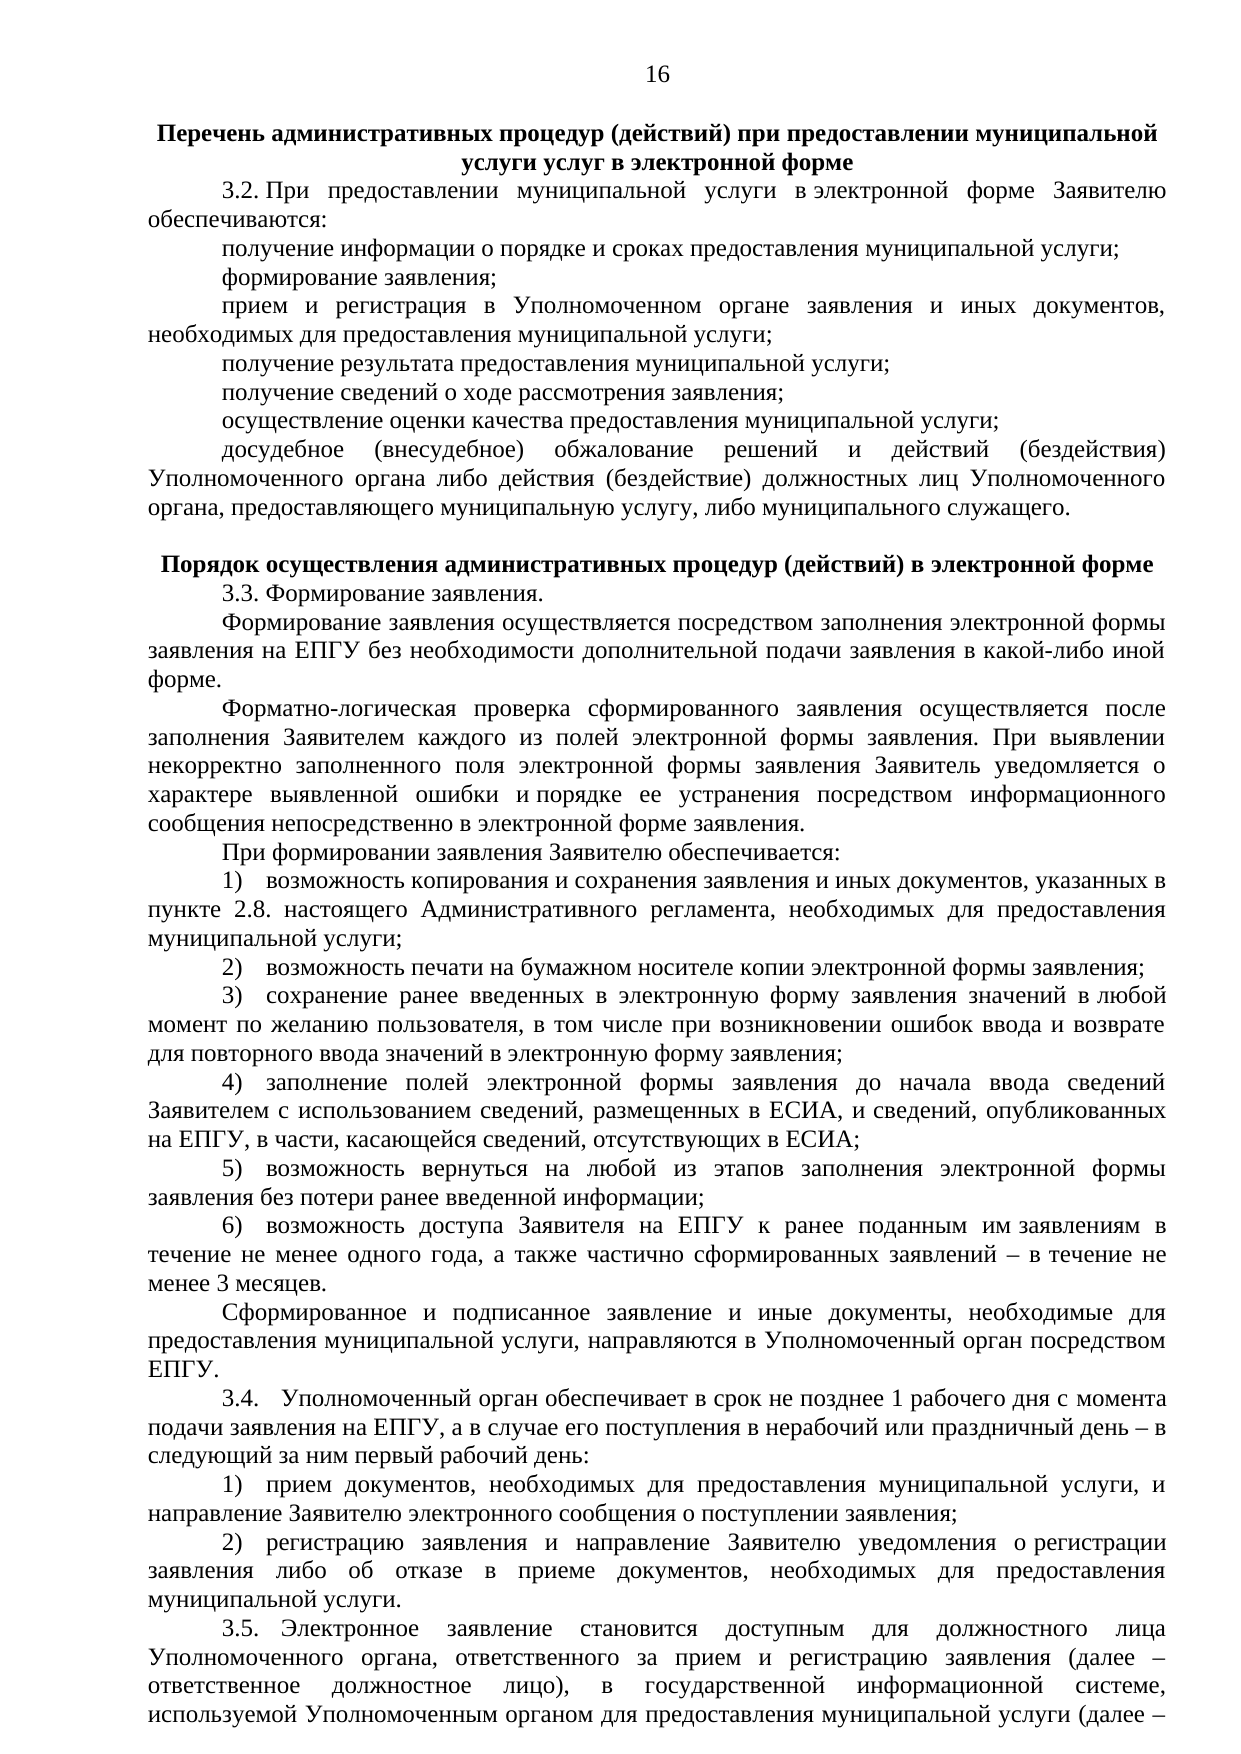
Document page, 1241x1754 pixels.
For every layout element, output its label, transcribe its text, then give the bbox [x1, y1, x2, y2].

list прием документов, необходимых для предоставления муниципальной услуги, и направление Заявителю электронного сообщения о поступлении заявления; [148, 1469, 1167, 1527]
list возможность вернуться на любой из этапов заполнения электронной формы заявления без потери ранее введенной информации; [148, 1153, 1167, 1211]
text Сформированное и подписанное заявление и иные документы, необходимые для предоставления муниципальной услуги, направляются в Уполномоченный орган посредством ЕПГУ. [148, 1297, 1167, 1383]
text 3.5. Электронное заявление становится доступным для должностного лица Уполномоченного органа, ответственного за прием и регистрацию заявления (далее – ответственное должностное лицо), в государственной информационной системе, используемой Уполномоченным органом для предоставления муниципальной услуги (далее – [148, 1613, 1167, 1728]
list заполнение полей электронной формы заявления до начала ввода сведений Заявителем с использованием сведений, размещенных в ЕСИА, и сведений, опубликованных на ЕПГУ, в части, касающейся сведений, отсутствующих в ЕСИА; [148, 1067, 1167, 1153]
text прием и регистрация в Уполномоченном органе заявления и иных документов, необходимых для предоставления муниципальной услуги; [148, 291, 1167, 348]
text При формировании заявления Заявителю обеспечивается: [148, 837, 1167, 866]
list сохранение ранее введенных в электронную форму заявления значений в любой момент по желанию пользователя, в том числе при возникновении ошибок ввода и возврате для повторного ввода значений в электронную форму заявления; [148, 981, 1167, 1067]
text 3.4. Уполномоченный орган обеспечивает в срок не позднее 1 рабочего дня с момента подачи заявления на ЕПГУ, а в случае его поступления в нерабочий или праздничный день – в следующий за ним первый рабочий день: [148, 1383, 1167, 1469]
list регистрацию заявления и направление Заявителю уведомления о регистрации заявления либо об отказе в приеме документов, необходимых для предоставления муниципальной услуги. [148, 1527, 1167, 1613]
text формирование заявления; [148, 262, 1167, 291]
text досудебное (внесудебное) обжалование решений и действий (бездействия) Уполномоченного органа либо действия (бездействие) должностных лиц Уполномоченного органа, предоставляющего муниципальную услугу, либо муниципального служащего. [148, 434, 1167, 521]
text получение сведений о ходе рассмотрения заявления; [148, 377, 1167, 406]
text 3.2. При предоставлении муниципальной услуги в электронной форме Заявителю обеспечиваются: [148, 176, 1167, 233]
list возможность печати на бумажном носителе копии электронной формы заявления; [148, 952, 1167, 981]
text Формирование заявления осуществляется посредством заполнения электронной формы заявления на ЕПГУ без необходимости дополнительной подачи заявления в какой-либо иной форме. [148, 607, 1167, 693]
text Порядок осуществления административных процедур (действий) в электронной форме [148, 549, 1167, 578]
text получение результата предоставления муниципальной услуги; [148, 348, 1167, 377]
text получение информации о порядке и сроках предоставления муниципальной услуги; [148, 233, 1167, 262]
text 3.3. Формирование заявления. [148, 578, 1167, 607]
text Форматно-логическая проверка сформированного заявления осуществляется после заполнения Заявителем каждого из полей электронной формы заявления. При выявлении некорректно заполненного поля электронной формы заявления Заявитель уведомляется о характере выявленной ошибки и порядке ее устранения посредством информационного сообщения непосредственно в электронной форме заявления. [148, 693, 1167, 837]
list возможность доступа Заявителя на ЕПГУ к ранее поданным им заявлениям в течение не менее одного года, а также частично сформированных заявлений – в течение не менее 3 месяцев. [148, 1211, 1167, 1297]
list возможность копирования и сохранения заявления и иных документов, указанных в пункте 2.8. настоящего Административного регламента, необходимых для предоставления муниципальной услуги; [148, 866, 1167, 952]
text Перечень административных процедур (действий) при предоставлении муниципальной услуги услуг в электронной форме [148, 118, 1167, 176]
text осуществление оценки качества предоставления муниципальной услуги; [148, 406, 1167, 434]
